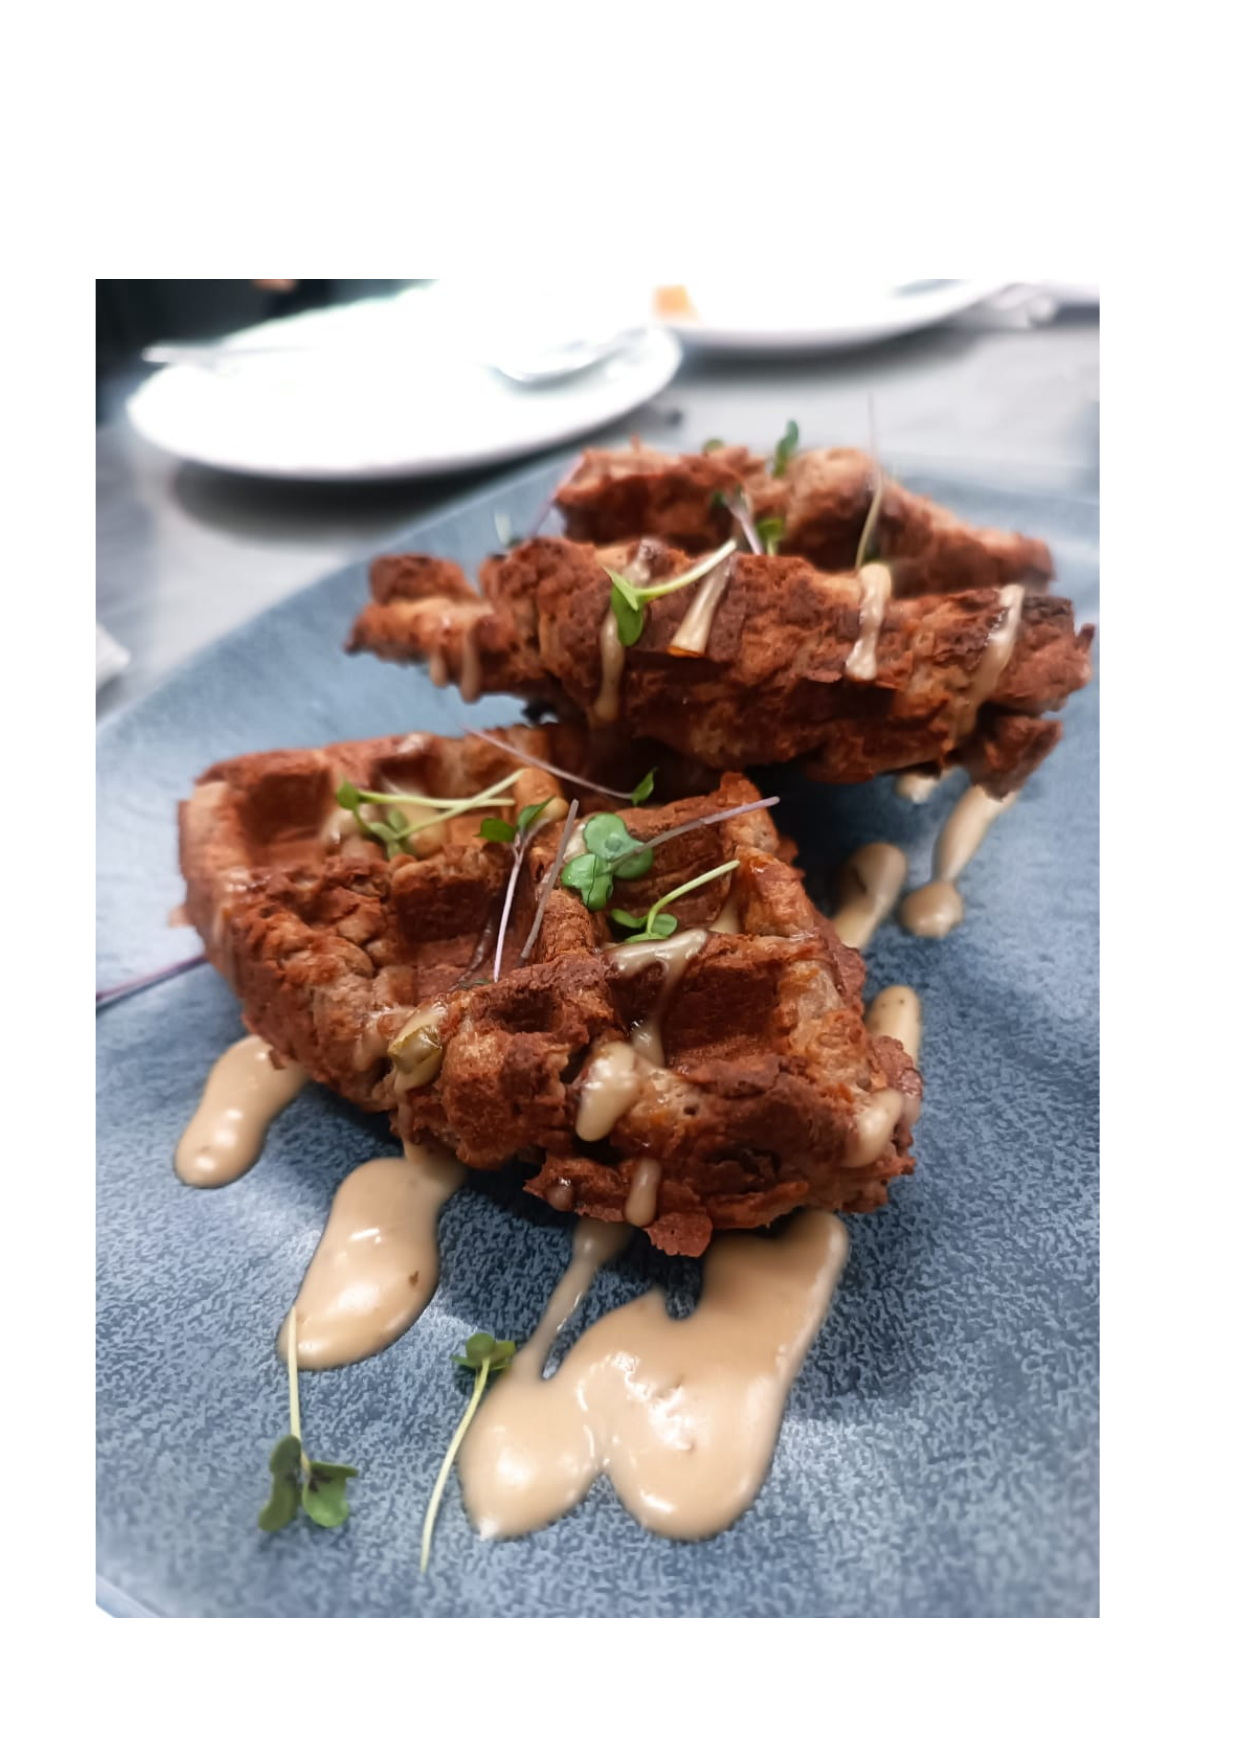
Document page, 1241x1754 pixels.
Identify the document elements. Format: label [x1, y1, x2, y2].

picture [95, 279, 1100, 1618]
